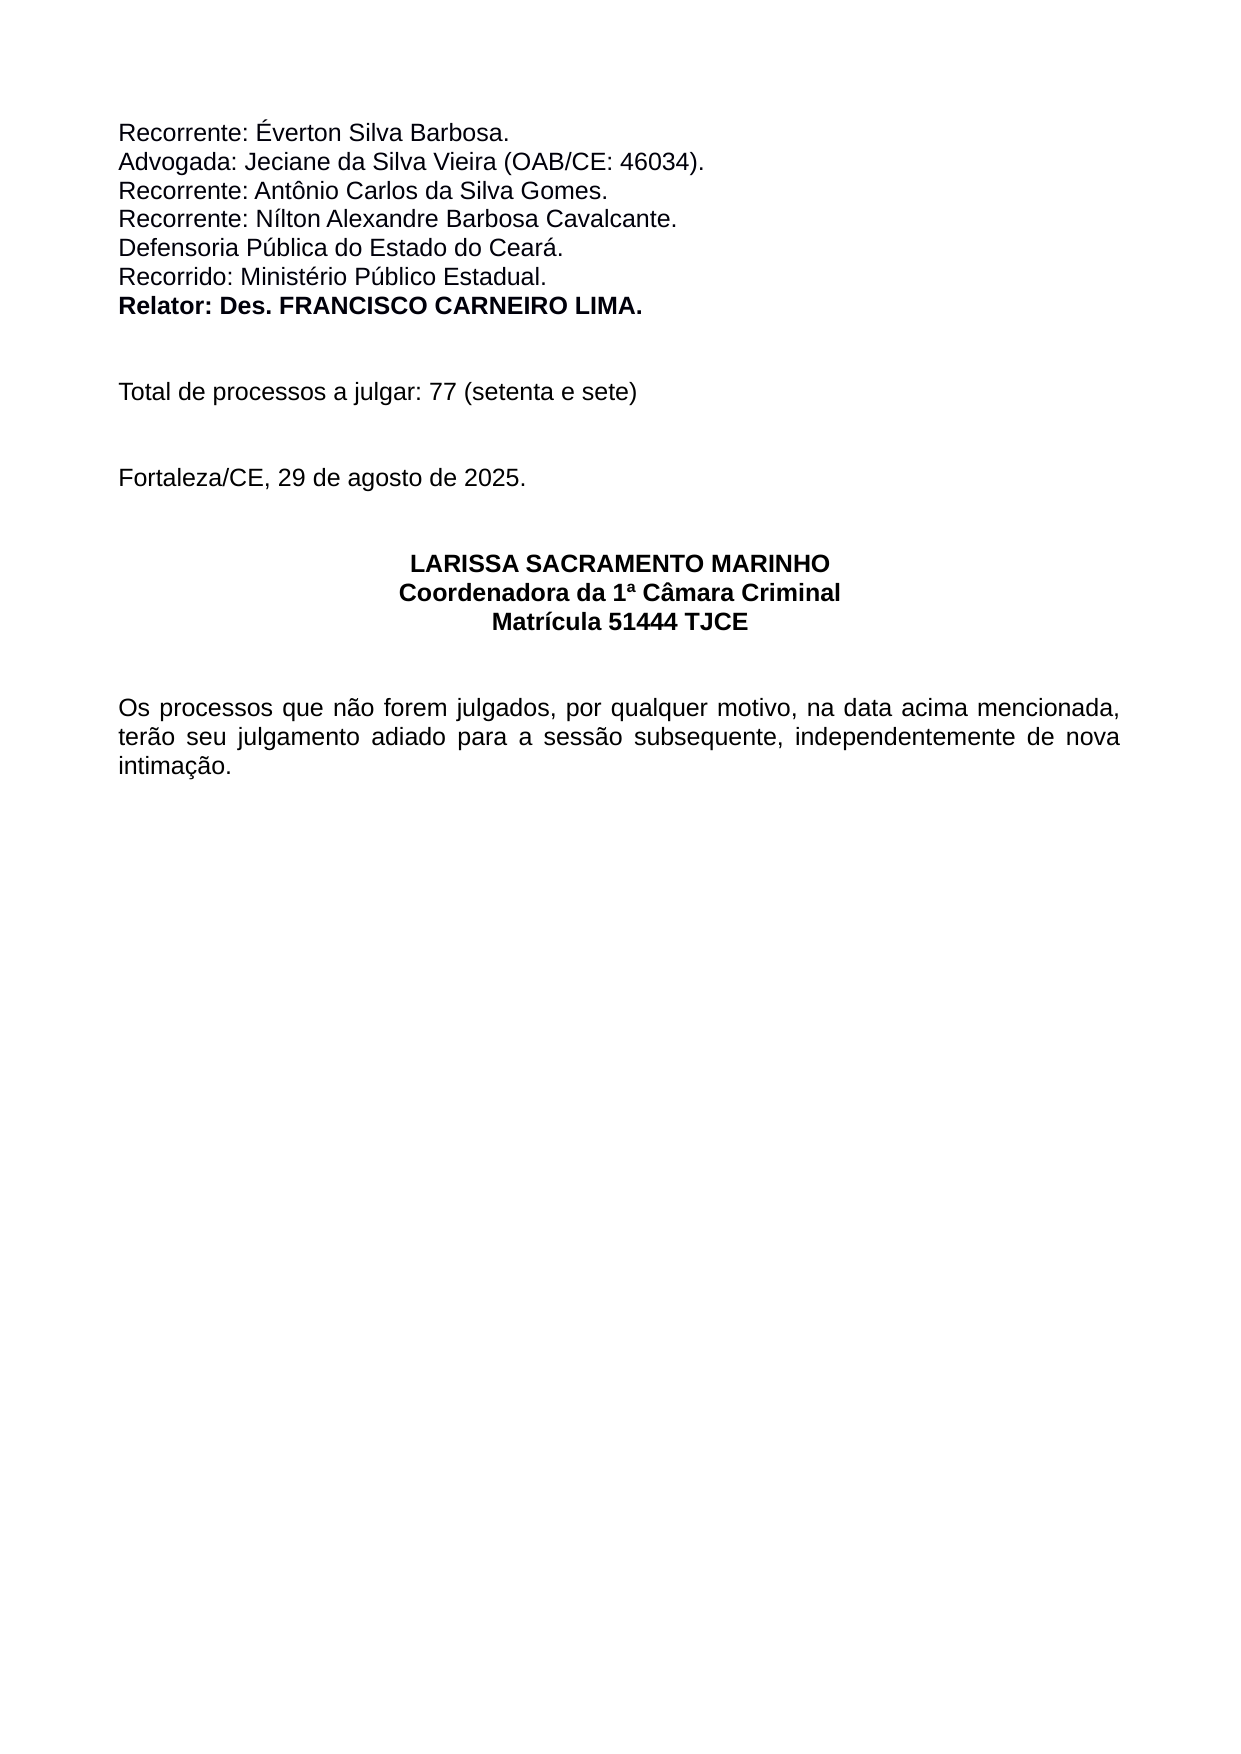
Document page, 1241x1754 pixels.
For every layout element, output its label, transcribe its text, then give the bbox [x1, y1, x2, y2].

text Fortaleza/CE, 29 de agosto de 2025. [118, 463, 1122, 492]
text Total de processos a julgar: 77 (setenta e sete) [118, 377, 1122, 406]
text Defensoria Pública do Estado do Ceará. [118, 233, 1122, 262]
text Matrícula 51444 TJCE [118, 607, 1122, 636]
text Recorrente: Éverton Silva Barbosa. [118, 118, 1122, 147]
text Recorrente: Antônio Carlos da Silva Gomes. [118, 176, 1122, 204]
text Relator: Des. FRANCISCO CARNEIRO LIMA. [118, 291, 1122, 319]
text Recorrido: Ministério Público Estadual. [118, 262, 1122, 291]
text Advogada: Jeciane da Silva Vieira (OAB/CE: 46034). [118, 147, 1122, 176]
text Coordenadora da 1ª Câmara Criminal [118, 578, 1122, 607]
text Os processos que não forem julgados, por qualquer motivo, na data acima mencionada, terão seu julgamento adiado para a sessão subsequente, independentemente de nova intimação. [118, 693, 1122, 779]
text Recorrente: Nílton Alexandre Barbosa Cavalcante. [118, 204, 1122, 233]
text LARISSA SACRAMENTO MARINHO [118, 549, 1122, 578]
